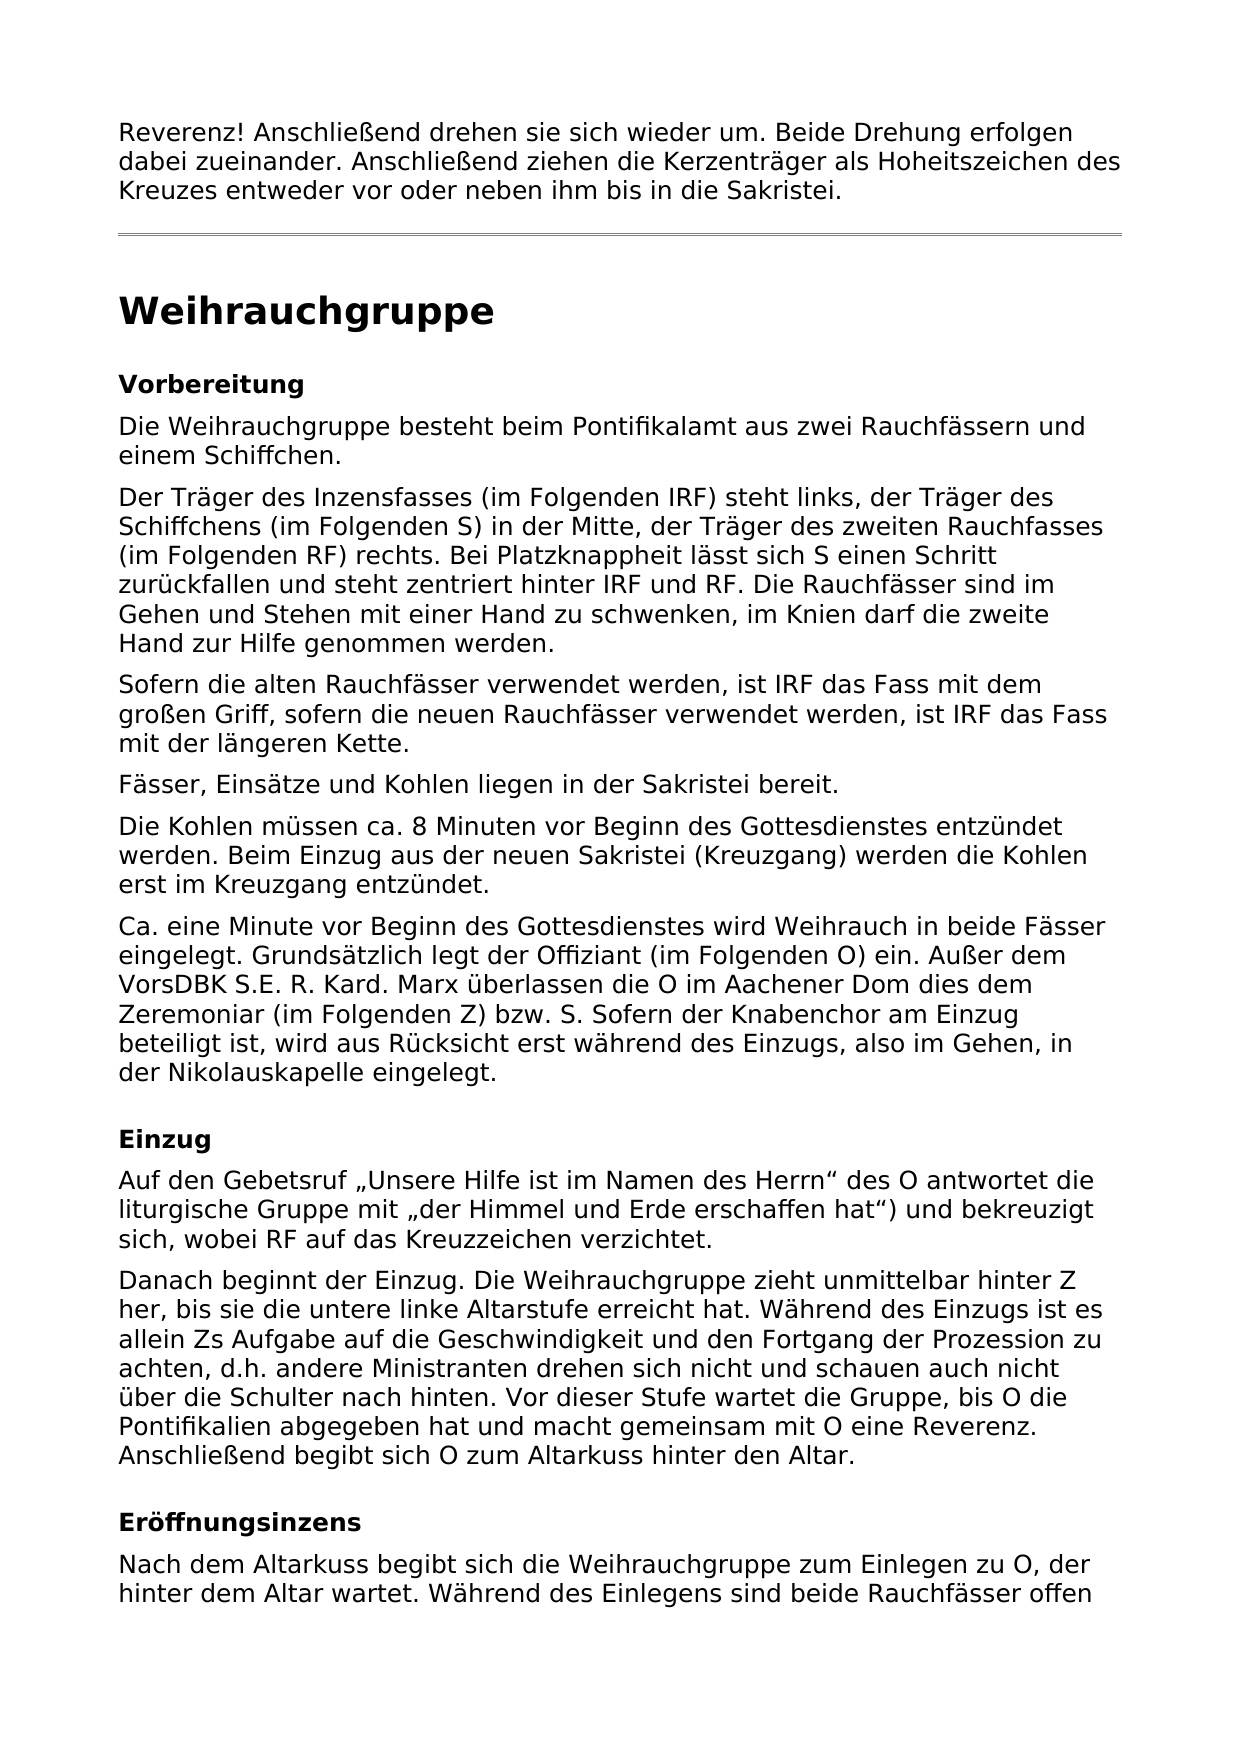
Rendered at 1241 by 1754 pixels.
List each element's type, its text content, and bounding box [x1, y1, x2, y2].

text Der Träger des Inzensfasses (im Folgenden IRF) steht links, der Träger des Schiffchens (im Folgenden S) in der Mitte, der Träger des zweiten Rauchfasses (im Folgenden RF) rechts. Bei Platzknappheit lässt sich S einen Schritt zurückfallen und steht zentriert hinter IRF und RF. Die Rauchfässer sind im Gehen und Stehen mit einer Hand zu schwenken, im Knien darf die zweite Hand zur Hilfe genommen werden. [118, 483, 1122, 658]
text Auf den Gebetsruf „Unsere Hilfe ist im Namen des Herrn“ des O antwortet die liturgische Gruppe mit „der Himmel und Erde erschaffen hat“) und bekreuzigt sich, wobei RF auf das Kreuzzeichen verzichtet. [118, 1166, 1122, 1254]
text Fässer, Einsätze und Kohlen liegen in der Sakristei bereit. [118, 771, 1122, 800]
subtitle Weihrauchgruppe [118, 289, 1122, 333]
subtitle Vorbereitung [118, 371, 1122, 400]
subtitle Eröffnungsinzens [118, 1508, 1122, 1537]
text Sofern die alten Rauchfässer verwendet werden, ist IRF das Fass mit dem großen Griff, sofern die neuen Rauchfässer verwendet werden, ist IRF das Fass mit der längeren Kette. [118, 671, 1122, 758]
text Die Weihrauchgruppe besteht beim Pontifikalamt aus zwei Rauchfässern und einem Schiffchen. [118, 412, 1122, 471]
subtitle Einzug [118, 1125, 1122, 1154]
text Reverenz! Anschließend drehen sie sich wieder um. Beide Drehung erfolgen dabei zueinander. Anschließend ziehen die Kerzenträger als Hoheitszeichen des Kreuzes entweder vor oder neben ihm bis in die Sakristei. [118, 118, 1122, 206]
text Ca. eine Minute vor Beginn des Gottesdienstes wird Weihrauch in beide Fässer eingelegt. Grundsätzlich legt der Offiziant (im Folgenden O) ein. Außer dem VorsDBK S.E. R. Kard. Marx überlassen die O im Aachener Dom dies dem Zeremoniar (im Folgenden Z) bzw. S. Sofern der Knabenchor am Einzug beteiligt ist, wird aus Rücksicht erst während des Einzugs, also im Gehen, in der Nikolauskapelle eingelegt. [118, 912, 1122, 1087]
text Nach dem Altarkuss begibt sich die Weihrauchgruppe zum Einlegen zu O, der hinter dem Altar wartet. Während des Einlegens sind beide Rauchfässer offen [118, 1550, 1122, 1608]
text Danach beginnt der Einzug. Die Weihrauchgruppe zieht unmittelbar hinter Z her, bis sie die untere linke Altarstufe erreicht hat. Während des Einzugs ist es allein Zs Aufgabe auf die Geschwindigkeit und den Fortgang der Prozession zu achten, d.h. andere Ministranten drehen sich nicht und schauen auch nicht über die Schulter nach hinten. Vor dieser Stufe wartet die Gruppe, bis O die Pontifikalien abgegeben hat und macht gemeinsam mit O eine Reverenz. Anschließend begibt sich O zum Altarkuss hinter den Altar. [118, 1266, 1122, 1471]
text Die Kohlen müssen ca. 8 Minuten vor Beginn des Gottesdienstes entzündet werden. Beim Einzug aus der neuen Sakristei (Kreuzgang) werden die Kohlen erst im Kreuzgang entzündet. [118, 812, 1122, 900]
